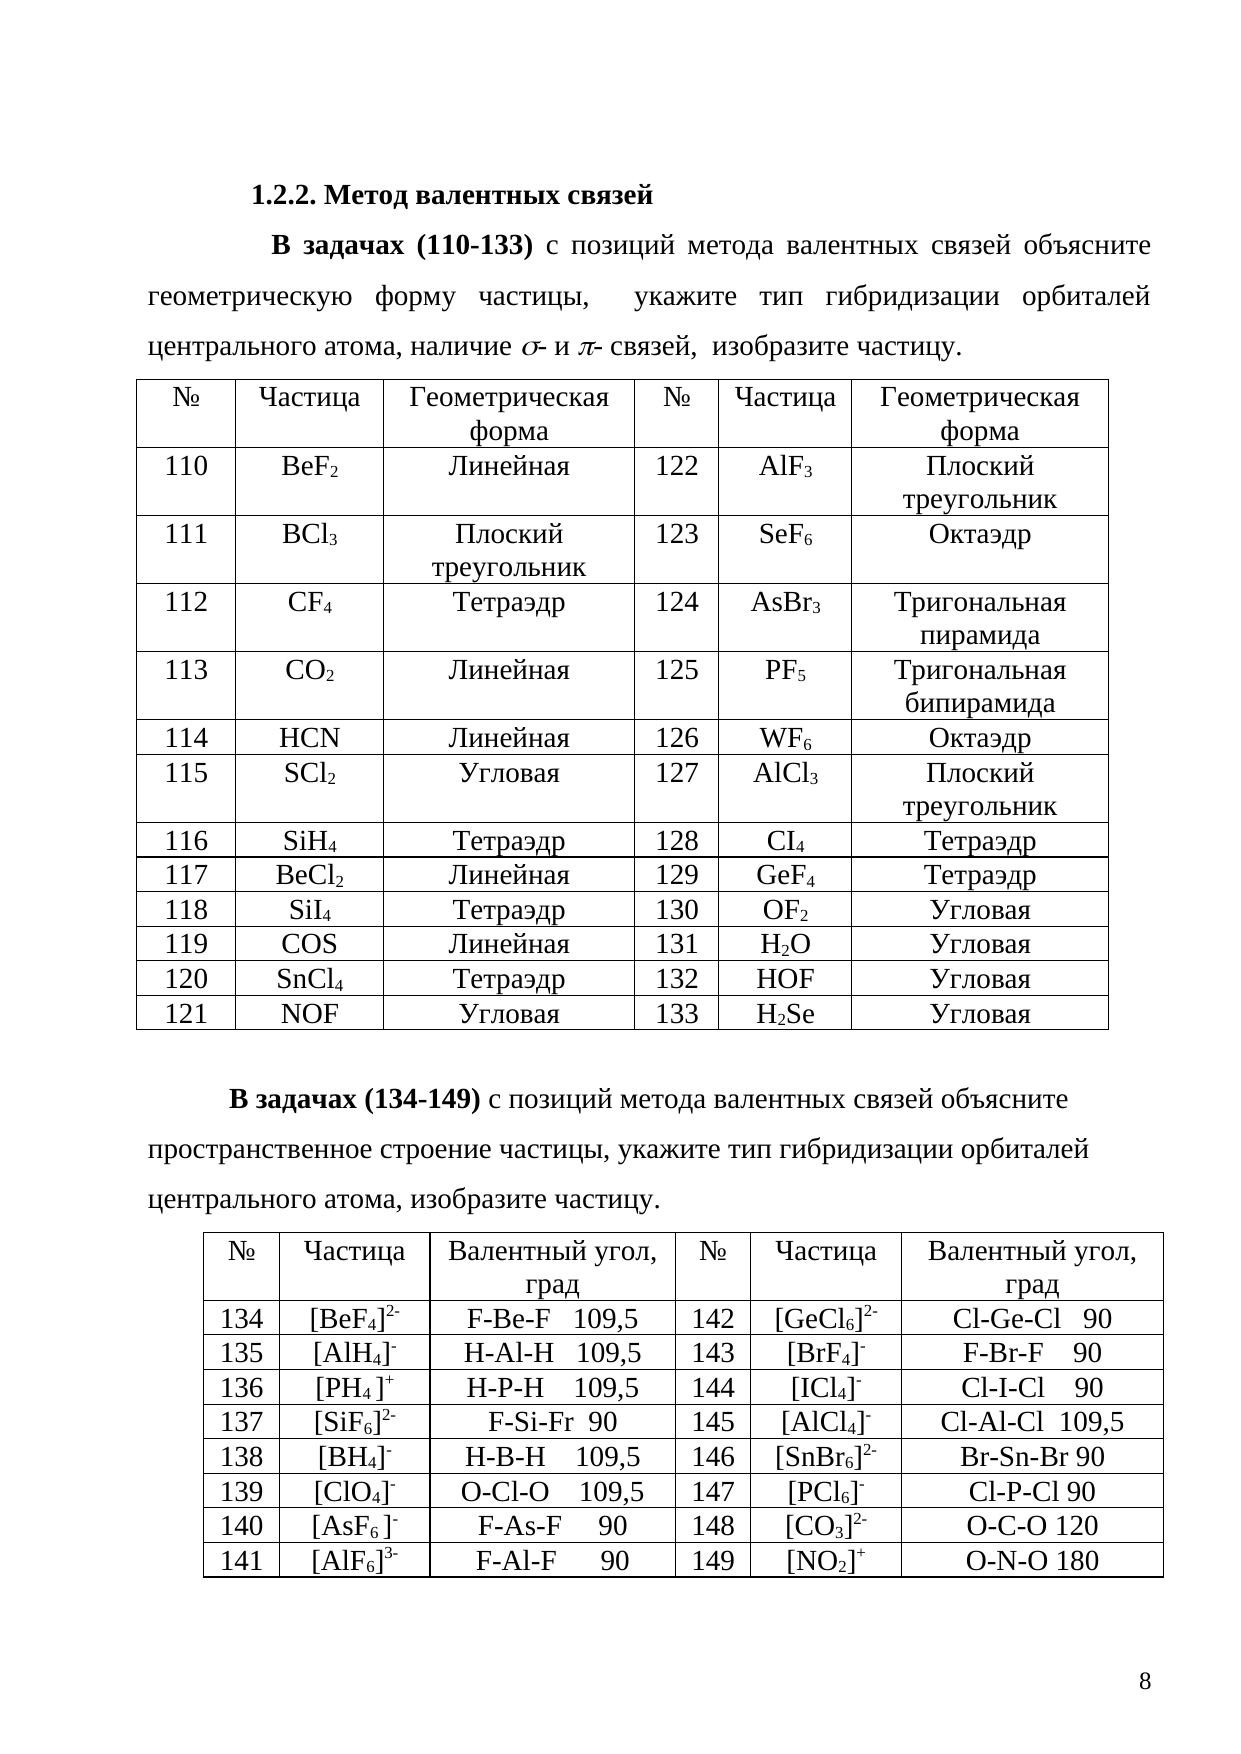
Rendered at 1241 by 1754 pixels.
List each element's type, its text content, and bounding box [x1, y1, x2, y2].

table_cell 132 [635, 961, 718, 995]
table_cell Тригональная бипирамида [852, 652, 1108, 719]
table_cell SiI4 [236, 892, 383, 926]
table_cell Линейная [384, 720, 634, 754]
table_cell H-B-H 109,5 [431, 1439, 675, 1473]
table_cell CI4 [719, 823, 851, 856]
table_cell 112 [137, 584, 235, 651]
table_cell Угловая [852, 892, 1108, 926]
text 1.2.2. Метод валентных связей [148, 177, 1152, 211]
table_cell HOF [719, 961, 851, 995]
table_cell Cl-Al-Cl 109,5 [902, 1405, 1163, 1438]
table_cell F-Br-F 90 [902, 1335, 1163, 1369]
table_cell 127 [635, 755, 718, 822]
table_header Валентный угол, град [431, 1233, 675, 1300]
table_cell 123 [635, 516, 718, 583]
table_cell BeF2 [236, 448, 383, 515]
table_cell 119 [137, 927, 235, 960]
table_cell OF2 [719, 892, 851, 926]
table_cell NOF [236, 996, 383, 1029]
table_cell Тетраэдр [384, 823, 634, 856]
table_cell 134 [204, 1301, 279, 1334]
table_cell Плоский треугольник [852, 448, 1108, 515]
table_cell Плоский треугольник [852, 755, 1108, 822]
table_cell GeF4 [719, 858, 851, 891]
table_cell Плоский треугольник [384, 516, 634, 583]
table_cell Угловая [852, 927, 1108, 960]
table_cell Линейная [384, 652, 634, 719]
table_header Частица [280, 1233, 429, 1300]
table_cell 130 [635, 892, 718, 926]
table_cell Тетраэдр [384, 961, 634, 995]
table_cell 118 [137, 892, 235, 926]
table_cell 141 [204, 1543, 279, 1576]
table_cell CF4 [236, 584, 383, 651]
table_cell 125 [635, 652, 718, 719]
table_cell Линейная [384, 858, 634, 891]
table_cell 122 [635, 448, 718, 515]
table_cell H2Se [719, 996, 851, 1029]
table_cell F-Si-Fr 90 [431, 1405, 675, 1438]
table_cell Cl-P-Cl 90 [902, 1474, 1163, 1507]
table_header № [204, 1233, 279, 1300]
table_cell 144 [676, 1370, 750, 1403]
table_cell Угловая [852, 961, 1108, 995]
table_cell [AlF6]3- [280, 1543, 429, 1576]
table_header Частица [719, 380, 851, 447]
table_cell AlF3 [719, 448, 851, 515]
table_cell 146 [676, 1439, 750, 1473]
table_cell [GeCl6]2- [751, 1301, 901, 1334]
table_cell [PH4 ]+ [280, 1370, 429, 1403]
table_header Частица [751, 1233, 901, 1300]
table_cell 115 [137, 755, 235, 822]
table_cell PF5 [719, 652, 851, 719]
table_cell 140 [204, 1508, 279, 1542]
table_cell H-Al-H 109,5 [431, 1335, 675, 1369]
table_cell F-Al-F 90 [431, 1543, 675, 1576]
table_cell H2O [719, 927, 851, 960]
table_cell [NO2]+ [751, 1543, 901, 1576]
table_cell [BrF4]- [751, 1335, 901, 1369]
table_cell WF6 [719, 720, 851, 754]
table_cell [SnBr6]2- [751, 1439, 901, 1473]
table_header Частица [236, 380, 383, 447]
table_cell [AsF6 ]- [280, 1508, 429, 1542]
table_cell 147 [676, 1474, 750, 1507]
table_cell [PCl6]- [751, 1474, 901, 1507]
table_cell 149 [676, 1543, 750, 1576]
table_cell O-N-O 180 [902, 1543, 1163, 1576]
table_cell Угловая [852, 996, 1108, 1029]
table_cell 114 [137, 720, 235, 754]
table_cell [ICl4]- [751, 1370, 901, 1403]
table_cell SeF6 [719, 516, 851, 583]
table_cell Октаэдр [852, 516, 1108, 583]
table_cell 113 [137, 652, 235, 719]
table_cell 116 [137, 823, 235, 856]
table_cell BeCl2 [236, 858, 383, 891]
table_cell Октаэдр [852, 720, 1108, 754]
table_cell 148 [676, 1508, 750, 1542]
table_cell Cl-Ge-Cl 90 [902, 1301, 1163, 1334]
table_cell [BeF4]2- [280, 1301, 429, 1334]
table_cell 136 [204, 1370, 279, 1403]
table_cell 139 [204, 1474, 279, 1507]
table_cell [SiF6]2- [280, 1405, 429, 1438]
table_cell 138 [204, 1439, 279, 1473]
table_cell CO2 [236, 652, 383, 719]
table_cell O-Cl-O 109,5 [431, 1474, 675, 1507]
table_header Геометрическая форма [852, 380, 1108, 447]
text В задачах (110-133) с позиций метода валентных связей объясните геометрическую форму частицы, укажите тип гибридизации орбиталей центрального атома, наличие - и - связей, изобразите частицу. [148, 227, 1152, 362]
table_cell [AlCl4]- [751, 1405, 901, 1438]
table_cell COS [236, 927, 383, 960]
table_cell AlCl3 [719, 755, 851, 822]
table_cell 142 [676, 1301, 750, 1334]
table_header Валентный угол, град [902, 1233, 1163, 1300]
table_cell [ClO4]- [280, 1474, 429, 1507]
table_cell H-P-H 109,5 [431, 1370, 675, 1403]
table_cell AsBr3 [719, 584, 851, 651]
table_cell 145 [676, 1405, 750, 1438]
table_cell 128 [635, 823, 718, 856]
table_cell Тетраэдр [384, 892, 634, 926]
table_cell 120 [137, 961, 235, 995]
table_cell O-C-O 120 [902, 1508, 1163, 1542]
table_cell 121 [137, 996, 235, 1029]
table_cell Тригональная пирамида [852, 584, 1108, 651]
table_cell 135 [204, 1335, 279, 1369]
table_cell SnCl4 [236, 961, 383, 995]
table_cell Тетраэдр [384, 584, 634, 651]
table_cell 124 [635, 584, 718, 651]
table_cell F-Be-F 109,5 [431, 1301, 675, 1334]
table_cell 126 [635, 720, 718, 754]
table_cell 137 [204, 1405, 279, 1438]
table_cell 129 [635, 858, 718, 891]
table_cell Линейная [384, 448, 634, 515]
table_cell Угловая [384, 996, 634, 1029]
table_cell [CO3]2- [751, 1508, 901, 1542]
table_cell HCN [236, 720, 383, 754]
table_cell Тетраэдр [852, 858, 1108, 891]
table_cell BCl3 [236, 516, 383, 583]
table_cell 117 [137, 858, 235, 891]
text В задачах (134-149) с позиций метода валентных связей объясните пространственное строение частицы, укажите тип гибридизации орбиталей центрального атома, изобразите частицу. [148, 1081, 1152, 1215]
table_cell [AlH4]- [280, 1335, 429, 1369]
table_cell [BH4]- [280, 1439, 429, 1473]
table_cell 143 [676, 1335, 750, 1369]
table_cell F-As-F 90 [431, 1508, 675, 1542]
table_cell 131 [635, 927, 718, 960]
table_header № [676, 1233, 750, 1300]
table_cell 111 [137, 516, 235, 583]
table_header № [137, 380, 235, 447]
table_header Геометрическая форма [384, 380, 634, 447]
table_cell 110 [137, 448, 235, 515]
table_cell 133 [635, 996, 718, 1029]
table_header № [635, 380, 718, 447]
table_cell Угловая [384, 755, 634, 822]
table_cell Линейная [384, 927, 634, 960]
table_cell Тетраэдр [852, 823, 1108, 856]
table_cell SCl2 [236, 755, 383, 822]
table_cell Cl-I-Cl 90 [902, 1370, 1163, 1403]
table_cell SiH4 [236, 823, 383, 856]
table_cell Br-Sn-Br 90 [902, 1439, 1163, 1473]
